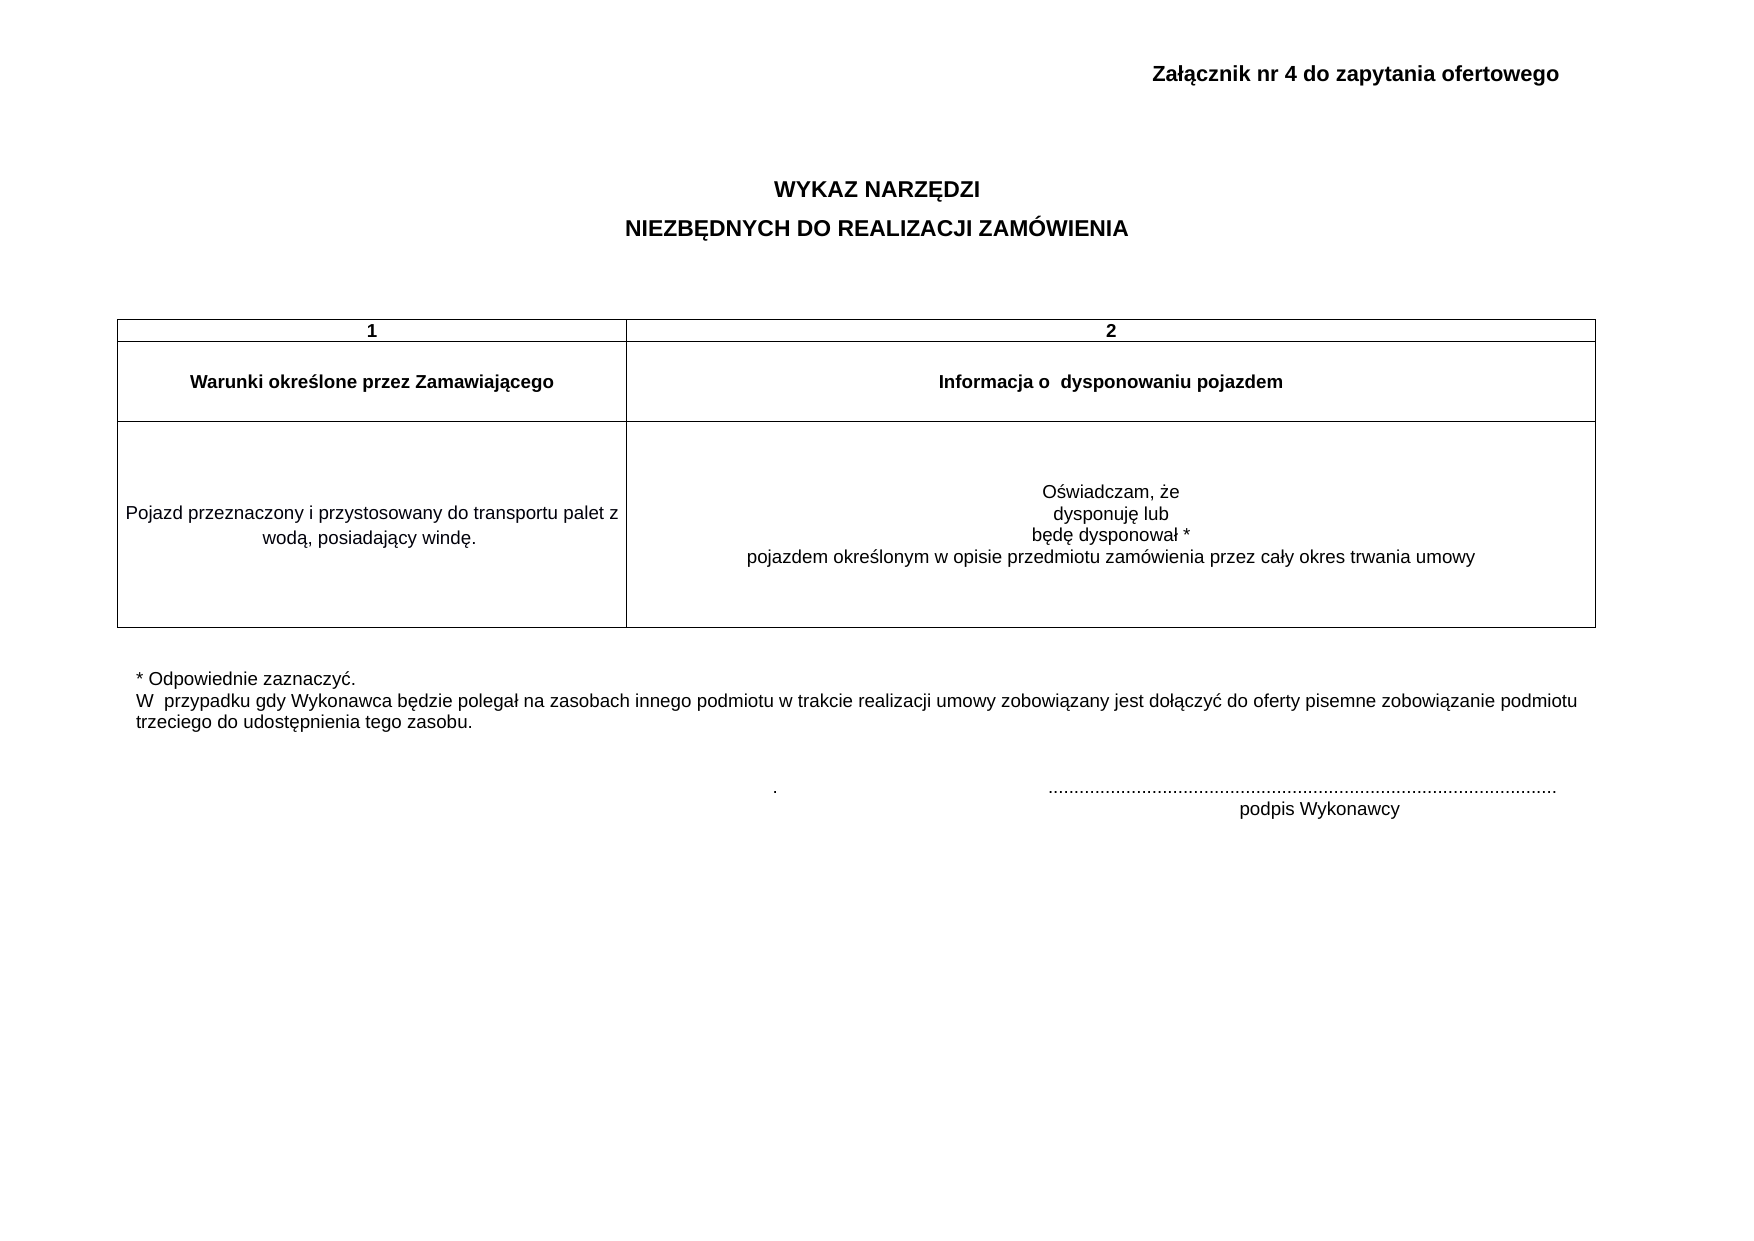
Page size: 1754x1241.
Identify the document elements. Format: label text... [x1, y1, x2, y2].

table_header 2 [627, 320, 1595, 341]
table_cell Informacja o dysponowaniu pojazdem [627, 342, 1595, 421]
text NIEZBĘDNYCH DO REALIZACJI ZAMÓWIENIA [118, 215, 1636, 241]
text W przypadku gdy Wykonawca będzie polegał na zasobach innego podmiotu w trakcie realizacji umowy zobowiązany jest dołączyć do oferty pisemne zobowiązanie podmiotu trzeciego do udostępnienia tego zasobu. [136, 690, 1636, 733]
text WYKAZ NARZĘDZI [118, 176, 1636, 202]
text Załącznik nr 4 do zapytania ofertowego [118, 61, 1636, 86]
table_cell Warunki określone przez Zamawiającego [118, 342, 626, 421]
text * Odpowiednie zaznaczyć. [136, 668, 1636, 690]
text podpis Wykonawcy [930, 798, 1636, 860]
table_cell Oświadczam, że dysponuję lub będę dysponował * pojazdem określonym w opisie przedmiotu zamówienia przez cały okres trwania umowy [627, 422, 1595, 627]
table_header 1 [118, 320, 626, 341]
text . .................................................................................................. [118, 776, 1636, 798]
table_cell Pojazd przeznaczony i przystosowany do transportu palet z wodą, posiadający windę. [118, 422, 626, 627]
